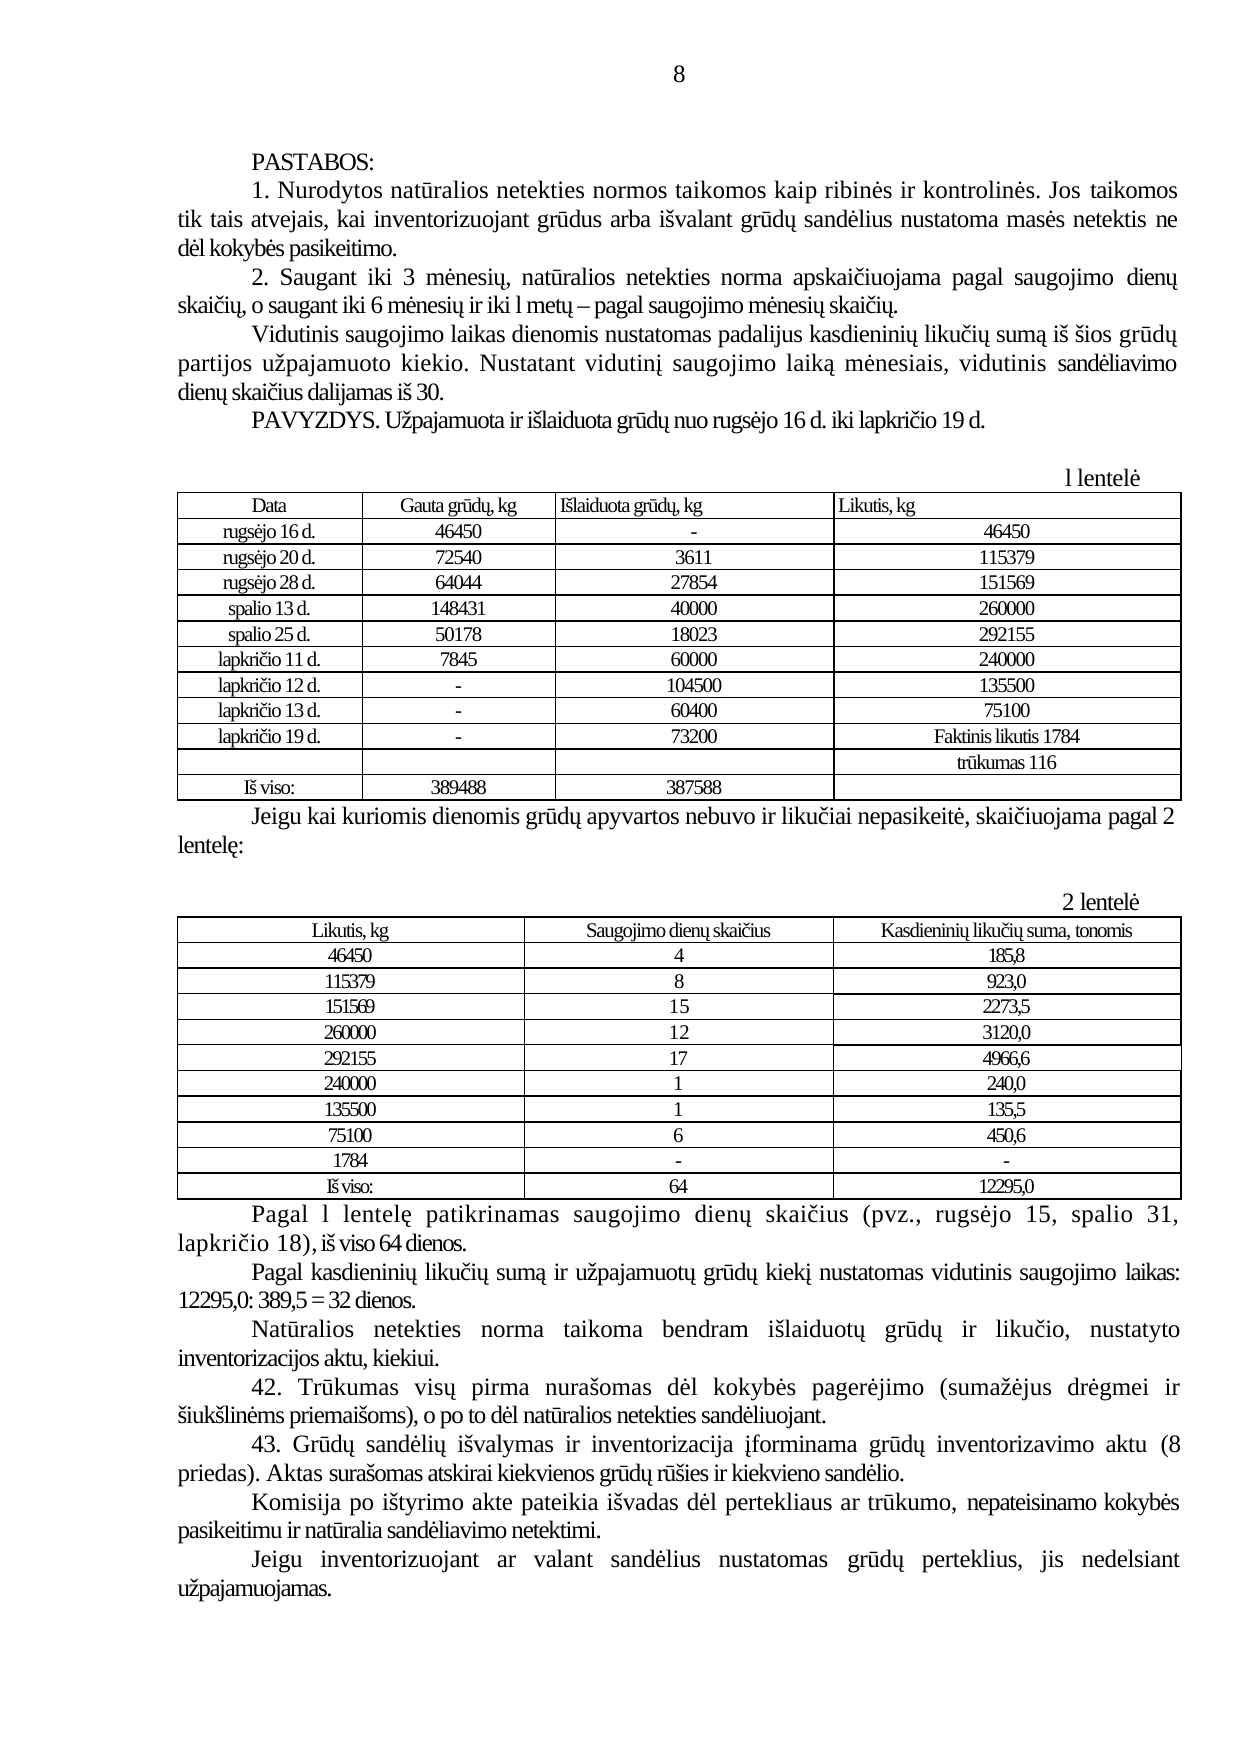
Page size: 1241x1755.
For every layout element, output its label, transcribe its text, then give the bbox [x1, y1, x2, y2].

table_cell 15 [525, 994, 529, 1018]
table_cell 6 [525, 1123, 529, 1147]
table_cell 64 [829, 1174, 833, 1198]
text Jeigu kai kuriomis dienomis grūdų apyvartos nebuvo ir likučiai nepasikeitė, skaičiuojama pagal 2 lentelę: [177, 801, 1181, 858]
table_header Data [358, 493, 362, 517]
table_cell - [363, 698, 367, 722]
text 42. Trūkumas visų pirma nurašomas dėl kokybės pagerėjimo (sumažėjus drėgmei ir šiukšlinėms priemaišoms), o po to dėl natūralios netekties sandėliuojant. [177, 1372, 1181, 1429]
table_cell 1 [525, 1097, 529, 1121]
text PASTABOS: [177, 147, 1181, 176]
table_cell 17 [525, 1045, 833, 1070]
table_cell 8 [829, 969, 833, 993]
table_cell 1 [525, 1071, 529, 1095]
text Jeigu inventorizuojant ar valant sandėlius nustatomas grūdų perteklius, jis nedelsiant užpajamuojamas. [177, 1544, 1180, 1602]
table_cell - [834, 1148, 838, 1172]
table_cell - [363, 724, 367, 748]
table_cell - [829, 519, 833, 543]
table_cell 8 [525, 969, 529, 993]
table_cell [363, 750, 367, 774]
text PAVYZDYS. Užpajamuota ir išlaiduota grūdų nuo rugsėjo 16 d. iki lapkričio 19 d. [177, 406, 1181, 434]
table_cell 7845 [363, 647, 367, 671]
table_cell 7845 [551, 647, 555, 671]
text Vidutinis saugojimo laikas dienomis nustatomas padalijus kasdieninių likučių sumą iš šios grūdų partijos užpajamuoto kiekio. Nustatant vidutinį saugojimo laiką mėnesiais, vidutinis sandėliavimo dienų skaičius dalijamas iš 30. [177, 319, 1177, 406]
text Pagal kasdieninių likučių sumą ir užpajamuotų grūdų kiekį nustatomas vidutinis saugojimo laikas: 12295,0: 389,5 = 32 dienos. [177, 1257, 1181, 1314]
text 2. Saugant iki 3 mėnesių, natūralios netekties norma apskaičiuojama pagal saugojimo dienų skaičių, o saugant iki 6 mėnesių ir iki l metų – pagal saugojimo mėnesių skaičių. [177, 262, 1178, 319]
table_cell 1 [829, 1097, 833, 1121]
table_cell 12 [829, 1020, 833, 1044]
table_cell - [525, 1148, 529, 1172]
text 2 lentelė [177, 887, 1181, 916]
table_cell 6 [829, 1123, 833, 1147]
table_cell 15 [829, 994, 833, 1018]
table_cell 4 [829, 943, 833, 967]
table_cell 292155 [178, 1045, 524, 1070]
table_cell 64 [525, 1174, 529, 1198]
text Pagal l lentelę patikrinamas saugojimo dienų skaičius (pvz., rugsėjo 15, spalio 31, lapkričio 18), iš viso 64 dienos. [177, 1200, 1181, 1257]
table_cell - [551, 673, 555, 697]
table_cell [354, 750, 362, 774]
table_cell [551, 750, 555, 774]
table_cell 1 [829, 1071, 833, 1095]
text Komisija po ištyrimo akte pateikia išvadas dėl pertekliaus ar trūkumo, nepateisinamo kokybės pasikeitimu ir natūralia sandėliavimo netektimi. [177, 1487, 1180, 1544]
table_cell - [551, 724, 555, 748]
table_cell 12 [525, 1020, 529, 1044]
text 1. Nurodytos natūralios netekties normos taikomos kaip ribinės ir kontrolinės. Jos taikomos tik tais atvejais, kai inventorizuojant grūdus arba išvalant grūdų sandėlius nustatoma masės netektis ne dėl kokybės pasikeitimo. [177, 176, 1178, 262]
text 43. Grūdų sandėlių išvalymas ir inventorizacija įforminama grūdų inventorizavimo aktu (8 priedas). Aktas surašomas atskirai kiekvienos grūdų rūšies ir kiekvieno sandėlio. [177, 1429, 1181, 1487]
table_cell [829, 750, 833, 774]
text l lentelė [177, 463, 1181, 492]
table_cell - [551, 698, 555, 722]
table_cell 4 [525, 943, 529, 967]
table_cell - [829, 1148, 833, 1172]
table_cell - [363, 673, 367, 697]
text Natūralios netekties norma taikoma bendram išlaiduotų grūdų ir likučio, nustatyto inventorizacijos aktu, kiekiui. [177, 1314, 1181, 1372]
table_cell 1784 [520, 1148, 524, 1172]
table_cell 3611 [829, 545, 833, 569]
